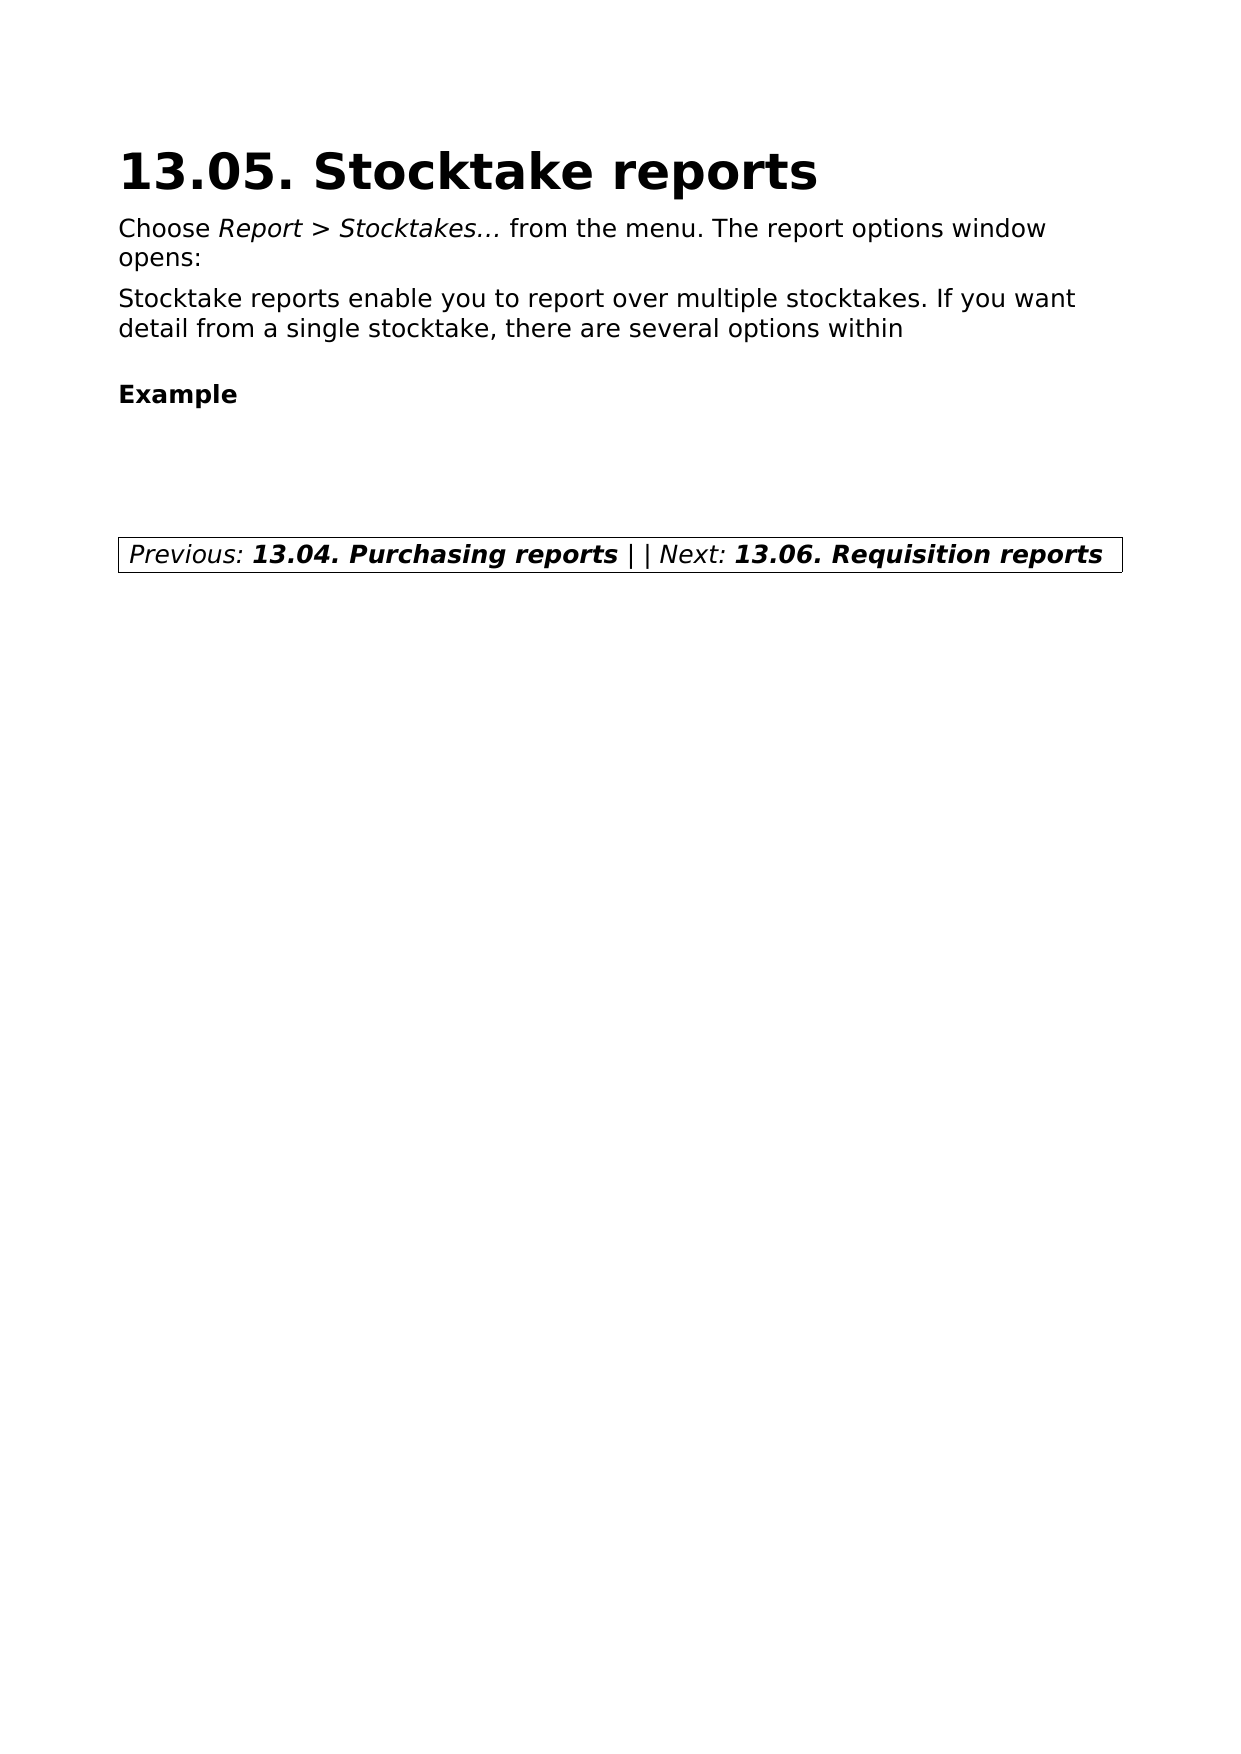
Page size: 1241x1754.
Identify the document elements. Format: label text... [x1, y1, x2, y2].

text Stocktake reports enable you to report over multiple stocktakes. If you want detail from a single stocktake, there are several options within [118, 285, 1122, 343]
table_header Previous: 13.04. Purchasing reports | | Next: 13.06. Requisition reports [119, 538, 1122, 572]
text Choose Report > Stocktakes… from the menu. The report options window opens: [118, 214, 1122, 272]
subtitle Example [118, 381, 1122, 410]
subtitle 13.05. Stocktake reports [118, 143, 1122, 201]
